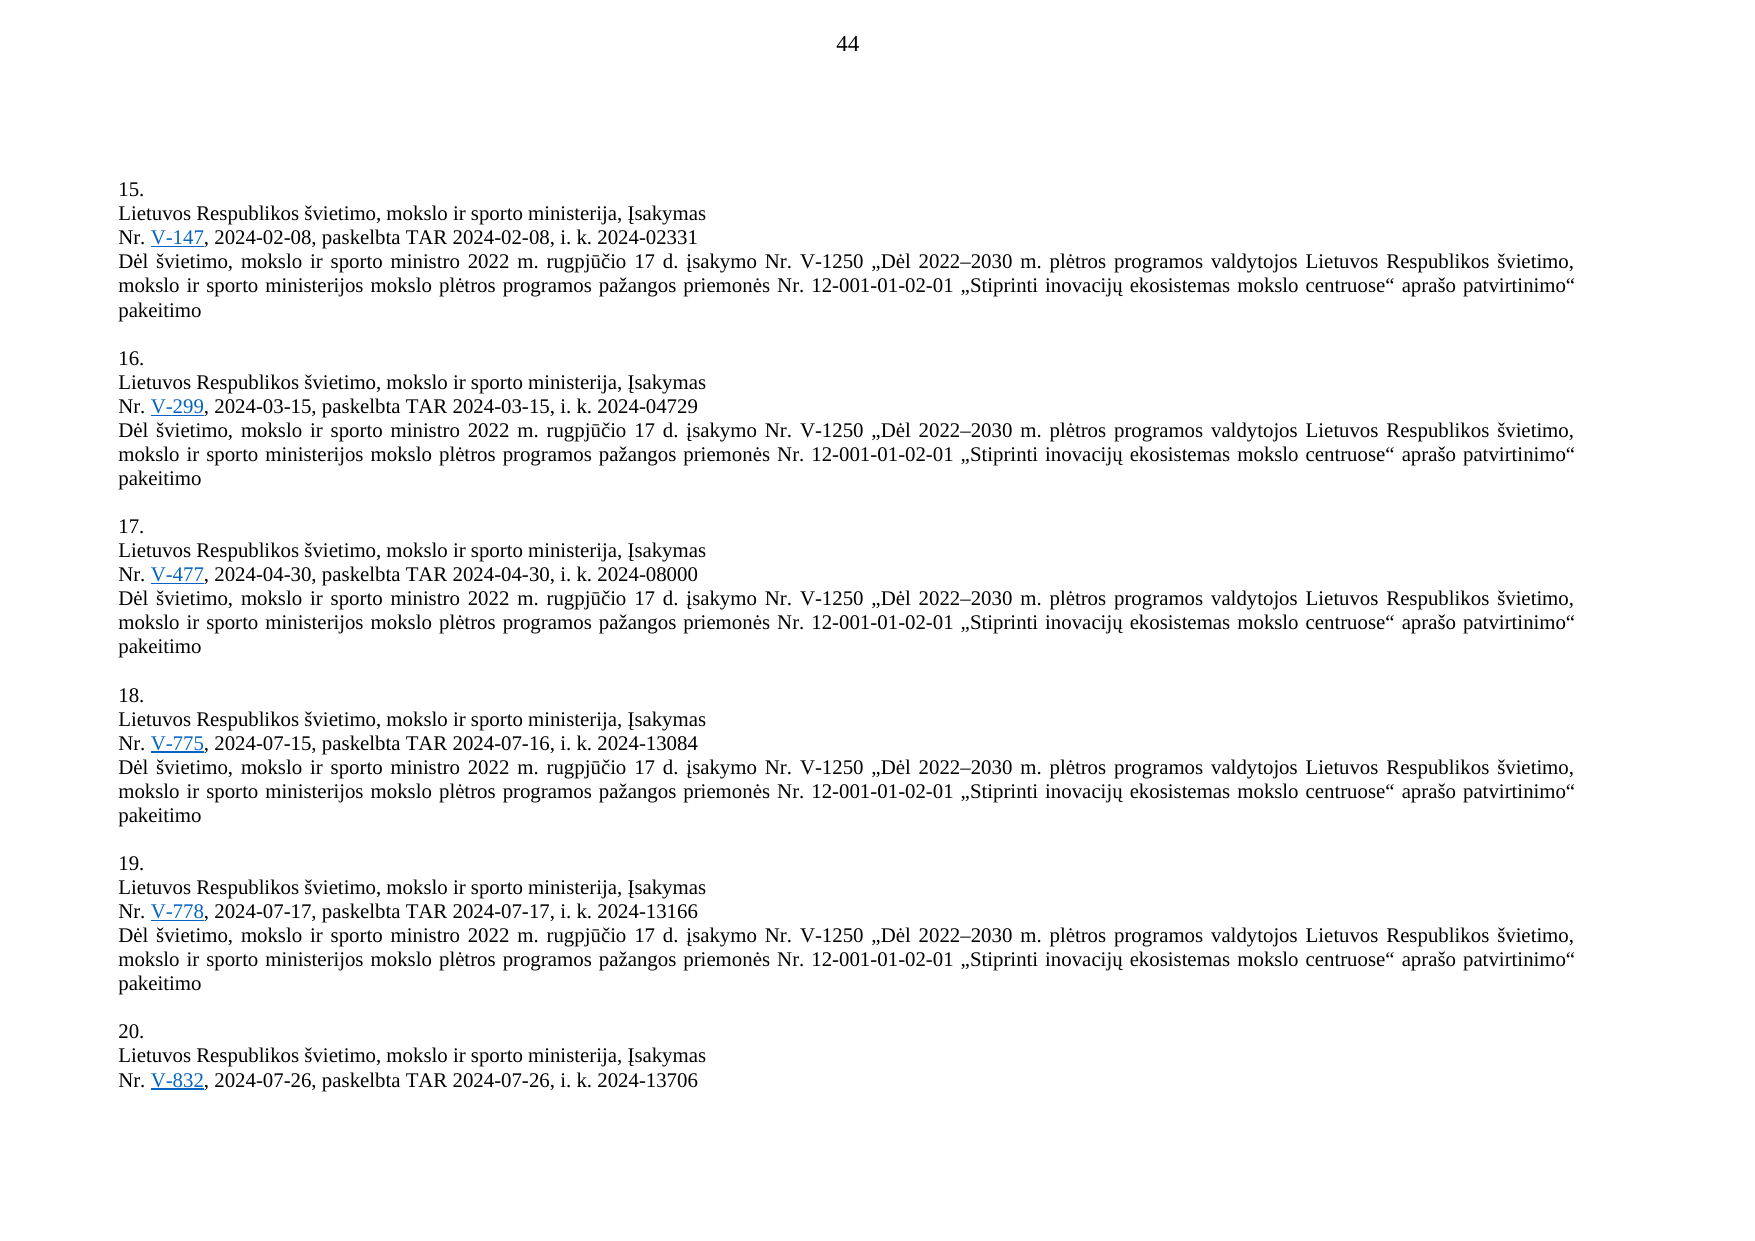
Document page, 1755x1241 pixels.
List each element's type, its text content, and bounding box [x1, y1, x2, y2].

text 18. [118, 682, 1577, 707]
text Lietuvos Respublikos švietimo, mokslo ir sporto ministerija, Įsakymas [118, 875, 1577, 899]
text Nr. V-832, 2024-07-26, paskelbta TAR 2024-07-26, i. k. 2024-13706 [118, 1067, 1577, 1092]
text 15. [118, 177, 1577, 201]
text 19. [118, 851, 1577, 875]
text Dėl švietimo, mokslo ir sporto ministro 2022 m. rugpjūčio 17 d. įsakymo Nr. V-1250 „Dėl 2022–2030 m. plėtros programos valdytojos Lietuvos Respublikos švietimo, mokslo ir sporto ministerijos mokslo plėtros programos pažangos priemonės Nr. 12-001-01-02-01 „Stiprinti inovacijų ekosistemas mokslo centruose“ aprašo patvirtinimo“ pakeitimo [118, 923, 1577, 995]
text 16. [118, 346, 1577, 370]
text Nr. V-778, 2024-07-17, paskelbta TAR 2024-07-17, i. k. 2024-13166 [118, 899, 1577, 923]
text Dėl švietimo, mokslo ir sporto ministro 2022 m. rugpjūčio 17 d. įsakymo Nr. V-1250 „Dėl 2022–2030 m. plėtros programos valdytojos Lietuvos Respublikos švietimo, mokslo ir sporto ministerijos mokslo plėtros programos pažangos priemonės Nr. 12-001-01-02-01 „Stiprinti inovacijų ekosistemas mokslo centruose“ aprašo patvirtinimo“ pakeitimo [118, 586, 1577, 658]
text Lietuvos Respublikos švietimo, mokslo ir sporto ministerija, Įsakymas [118, 707, 1577, 731]
text Dėl švietimo, mokslo ir sporto ministro 2022 m. rugpjūčio 17 d. įsakymo Nr. V-1250 „Dėl 2022–2030 m. plėtros programos valdytojos Lietuvos Respublikos švietimo, mokslo ir sporto ministerijos mokslo plėtros programos pažangos priemonės Nr. 12-001-01-02-01 „Stiprinti inovacijų ekosistemas mokslo centruose“ aprašo patvirtinimo“ pakeitimo [118, 249, 1577, 322]
text Lietuvos Respublikos švietimo, mokslo ir sporto ministerija, Įsakymas [118, 370, 1577, 394]
text Lietuvos Respublikos švietimo, mokslo ir sporto ministerija, Įsakymas [118, 201, 1577, 225]
text 20. [118, 1019, 1577, 1043]
text Nr. V-147, 2024-02-08, paskelbta TAR 2024-02-08, i. k. 2024-02331 [118, 225, 1577, 249]
text Nr. V-775, 2024-07-15, paskelbta TAR 2024-07-16, i. k. 2024-13084 [118, 731, 1577, 755]
text Dėl švietimo, mokslo ir sporto ministro 2022 m. rugpjūčio 17 d. įsakymo Nr. V-1250 „Dėl 2022–2030 m. plėtros programos valdytojos Lietuvos Respublikos švietimo, mokslo ir sporto ministerijos mokslo plėtros programos pažangos priemonės Nr. 12-001-01-02-01 „Stiprinti inovacijų ekosistemas mokslo centruose“ aprašo patvirtinimo“ pakeitimo [118, 418, 1577, 490]
text Lietuvos Respublikos švietimo, mokslo ir sporto ministerija, Įsakymas [118, 538, 1577, 562]
text Nr. V-477, 2024-04-30, paskelbta TAR 2024-04-30, i. k. 2024-08000 [118, 562, 1577, 586]
text Dėl švietimo, mokslo ir sporto ministro 2022 m. rugpjūčio 17 d. įsakymo Nr. V-1250 „Dėl 2022–2030 m. plėtros programos valdytojos Lietuvos Respublikos švietimo, mokslo ir sporto ministerijos mokslo plėtros programos pažangos priemonės Nr. 12-001-01-02-01 „Stiprinti inovacijų ekosistemas mokslo centruose“ aprašo patvirtinimo“ pakeitimo [118, 755, 1577, 827]
text Lietuvos Respublikos švietimo, mokslo ir sporto ministerija, Įsakymas [118, 1043, 1577, 1067]
text Nr. V-299, 2024-03-15, paskelbta TAR 2024-03-15, i. k. 2024-04729 [118, 394, 1577, 418]
text 17. [118, 514, 1577, 538]
